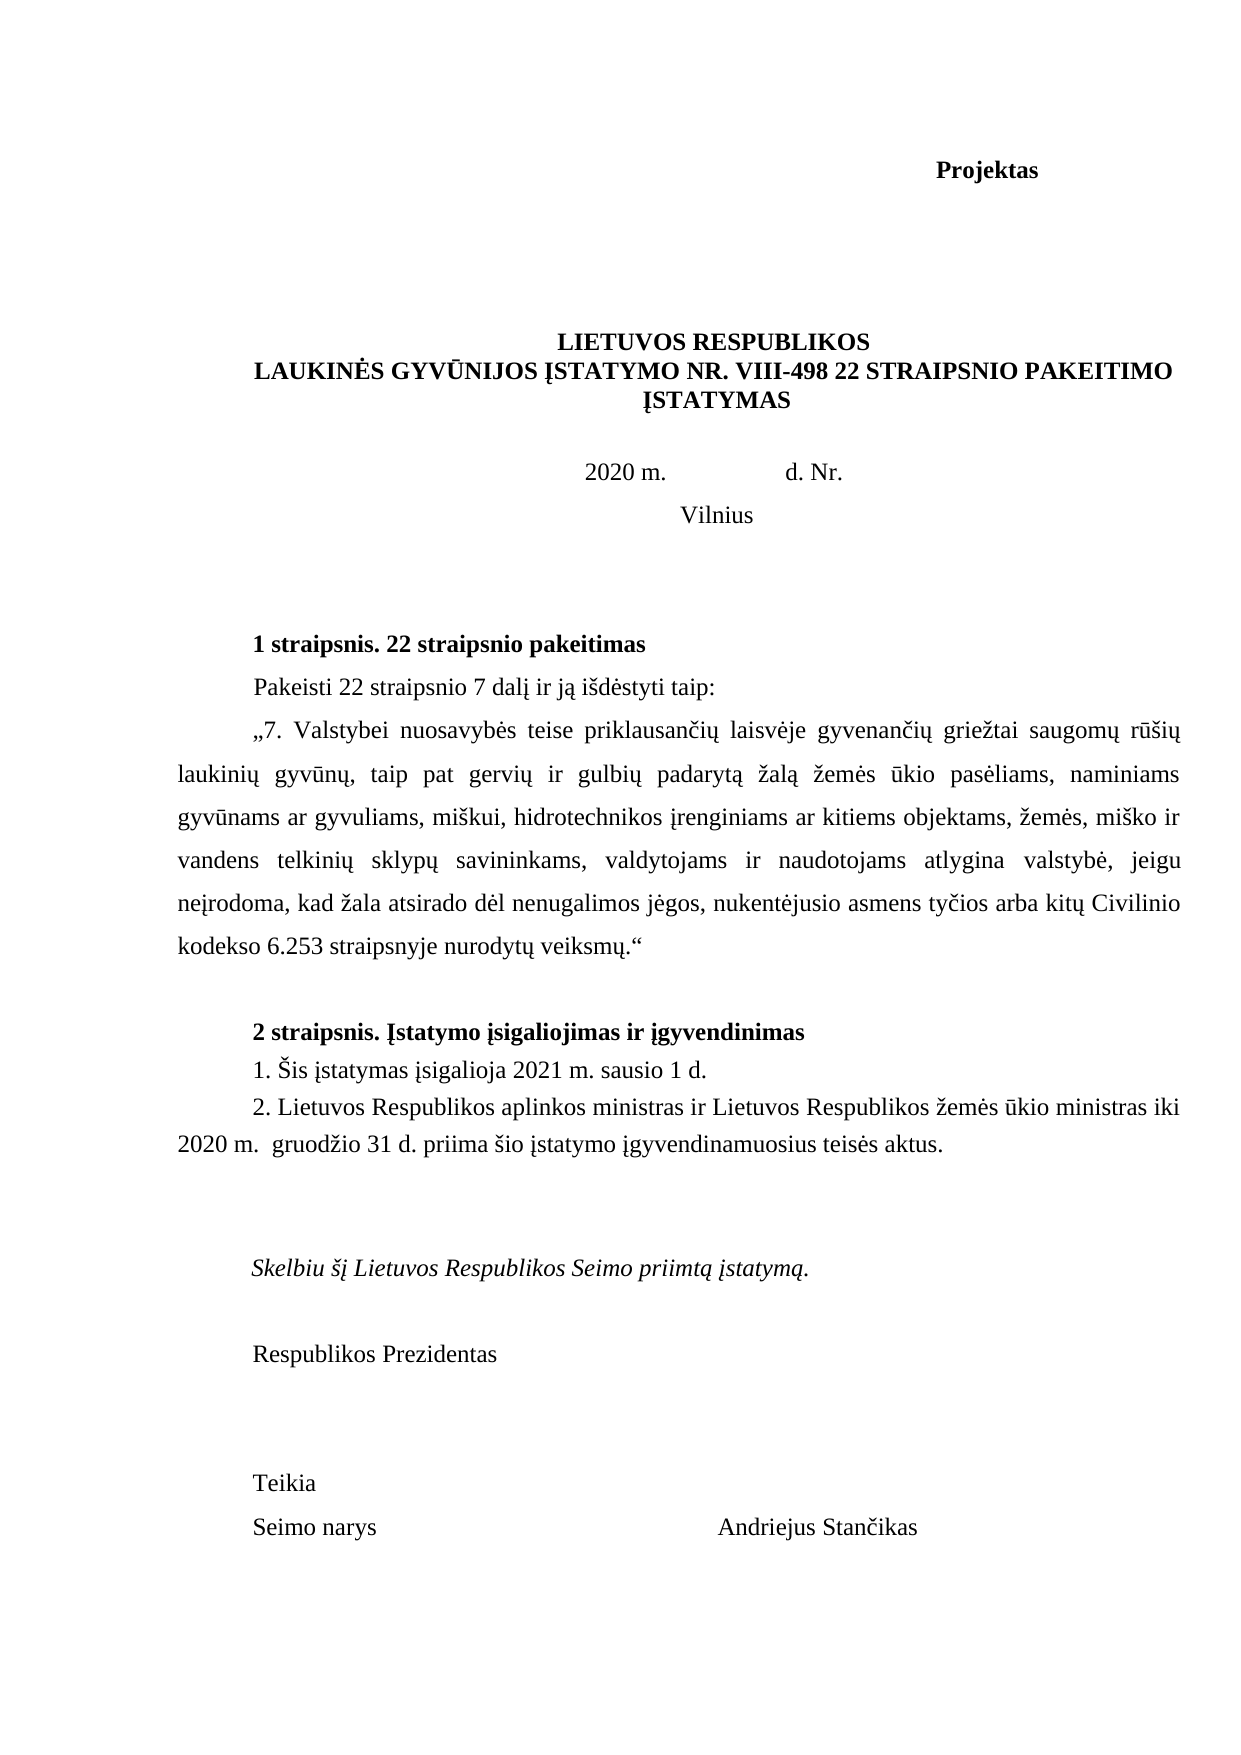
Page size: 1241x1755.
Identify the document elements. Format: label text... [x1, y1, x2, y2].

text 2 straipsnis. Įstatymo įsigaliojimas ir įgyvendinimas [177, 1017, 1181, 1046]
text Respublikos Prezidentas [177, 1339, 1181, 1368]
text Seimo narys Andriejus Stančikas [177, 1512, 1181, 1540]
text Pakeisti 22 straipsnio 7 dalį ir ją išdėstyti taip: [177, 672, 1181, 701]
text „7. Valstybei nuosavybės teise priklausančių laisvėje gyvenančių griežtai saugomų rūšių laukinių gyvūnų, taip pat gervių ir gulbių padarytą žalą žemės ūkio pasėliams, naminiams gyvūnams ar gyvuliams, miškui, hidrotechnikos įrenginiams ar kitiems objektams, žemės, miško ir vandens telkinių sklypų savininkams, valdytojams ir naudotojams atlygina valstybė, jeigu neįrodoma, kad žala atsirado dėl nenugalimos jėgos, nukentėjusio asmens tyčios arba kitų Civilinio kodekso 6.253 straipsnyje nurodytų veiksmų.“ [177, 716, 1181, 960]
text 1. Šis įstatymas įsigalioja 2021 m. sausio 1 d. [177, 1055, 1181, 1083]
text Skelbiu šį Lietuvos Respublikos Seimo priimtą įstatymą. [177, 1253, 1181, 1282]
text LIETUVOS RESPUBLIKOS [177, 327, 1181, 356]
text Vilnius [177, 500, 1181, 529]
text 2. Lietuvos Respublikos aplinkos ministras ir Lietuvos Respublikos žemės ūkio ministras iki 2020 m. gruodžio 31 d. priima šio įstatymo įgyvendinamuosius teisės aktus. [177, 1092, 1181, 1158]
text ĮSTATYMAS [177, 385, 1181, 414]
text Projektas [718, 155, 1181, 184]
text Teikia [177, 1468, 1181, 1497]
text 2020 m. d. Nr. [177, 457, 1181, 486]
text LAUKINĖS GYVŪNIJOS ĮSTATYMO NR. VIII-498 22 STRAIPSNIO PAKEITIMO [177, 356, 1181, 385]
text 1 straipsnis. 22 straipsnio pakeitimas [177, 629, 1181, 658]
